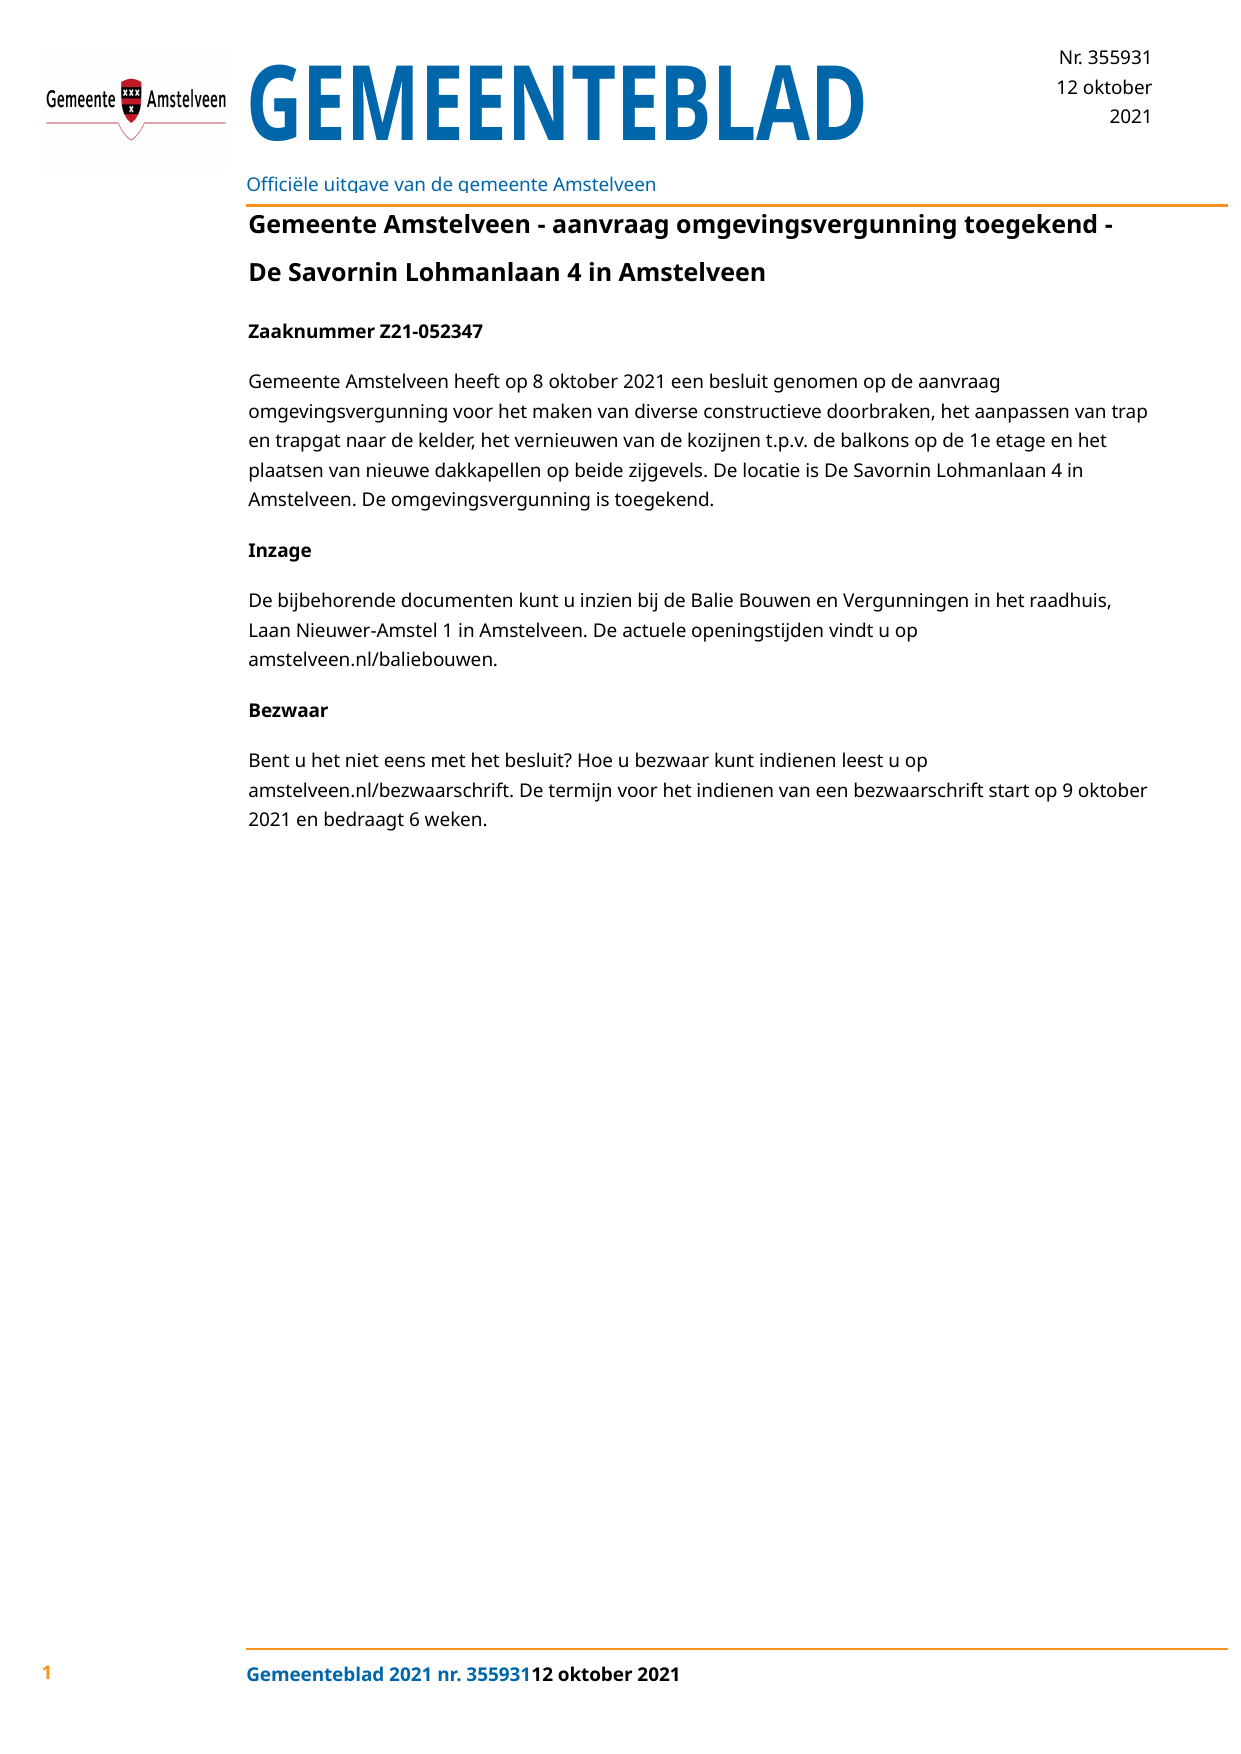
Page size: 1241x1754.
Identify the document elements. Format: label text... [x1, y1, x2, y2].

text Gemeente Amstelveen heeft op 8 oktober 2021 een besluit genomen op de aanvraag omgevingsvergunning voor het maken van diverse constructieve doorbraken, het aanpassen van trap en trapgat naar de kelder, het vernieuwen van de kozijnen t.p.v. de balkons op de 1e etage en het plaatsen van nieuwe dakkapellen op beide zijgevels. De locatie is De Savornin Lohmanlaan 4 in Amstelveen. De omgevingsvergunning is toegekend. [248, 368, 1152, 512]
picture [41, 47, 231, 172]
text Inzage [248, 537, 1152, 563]
text Gemeente Amstelveen - aanvraag omgevingsvergunning toegekend - De Savornin Lohmanlaan 4 in Amstelveen [248, 207, 1152, 288]
text Zaaknummer Z21-052347 [248, 318, 1152, 344]
text De bijbehorende documenten kunt u inzien bij de Balie Bouwen en Vergunningen in het raadhuis, Laan Nieuwer-Amstel 1 in Amstelveen. De actuele openingstijden vindt u op amstelveen.nl/baliebouwen. [248, 587, 1152, 672]
text Bent u het niet eens met het besluit? Hoe u bezwaar kunt indienen leest u op amstelveen.nl/bezwaarschrift. De termijn voor het indienen van een bezwaarschrift start op 9 oktober 2021 en bedraagt 6 weken. [248, 747, 1152, 832]
text Bezwaar [248, 697, 1152, 723]
